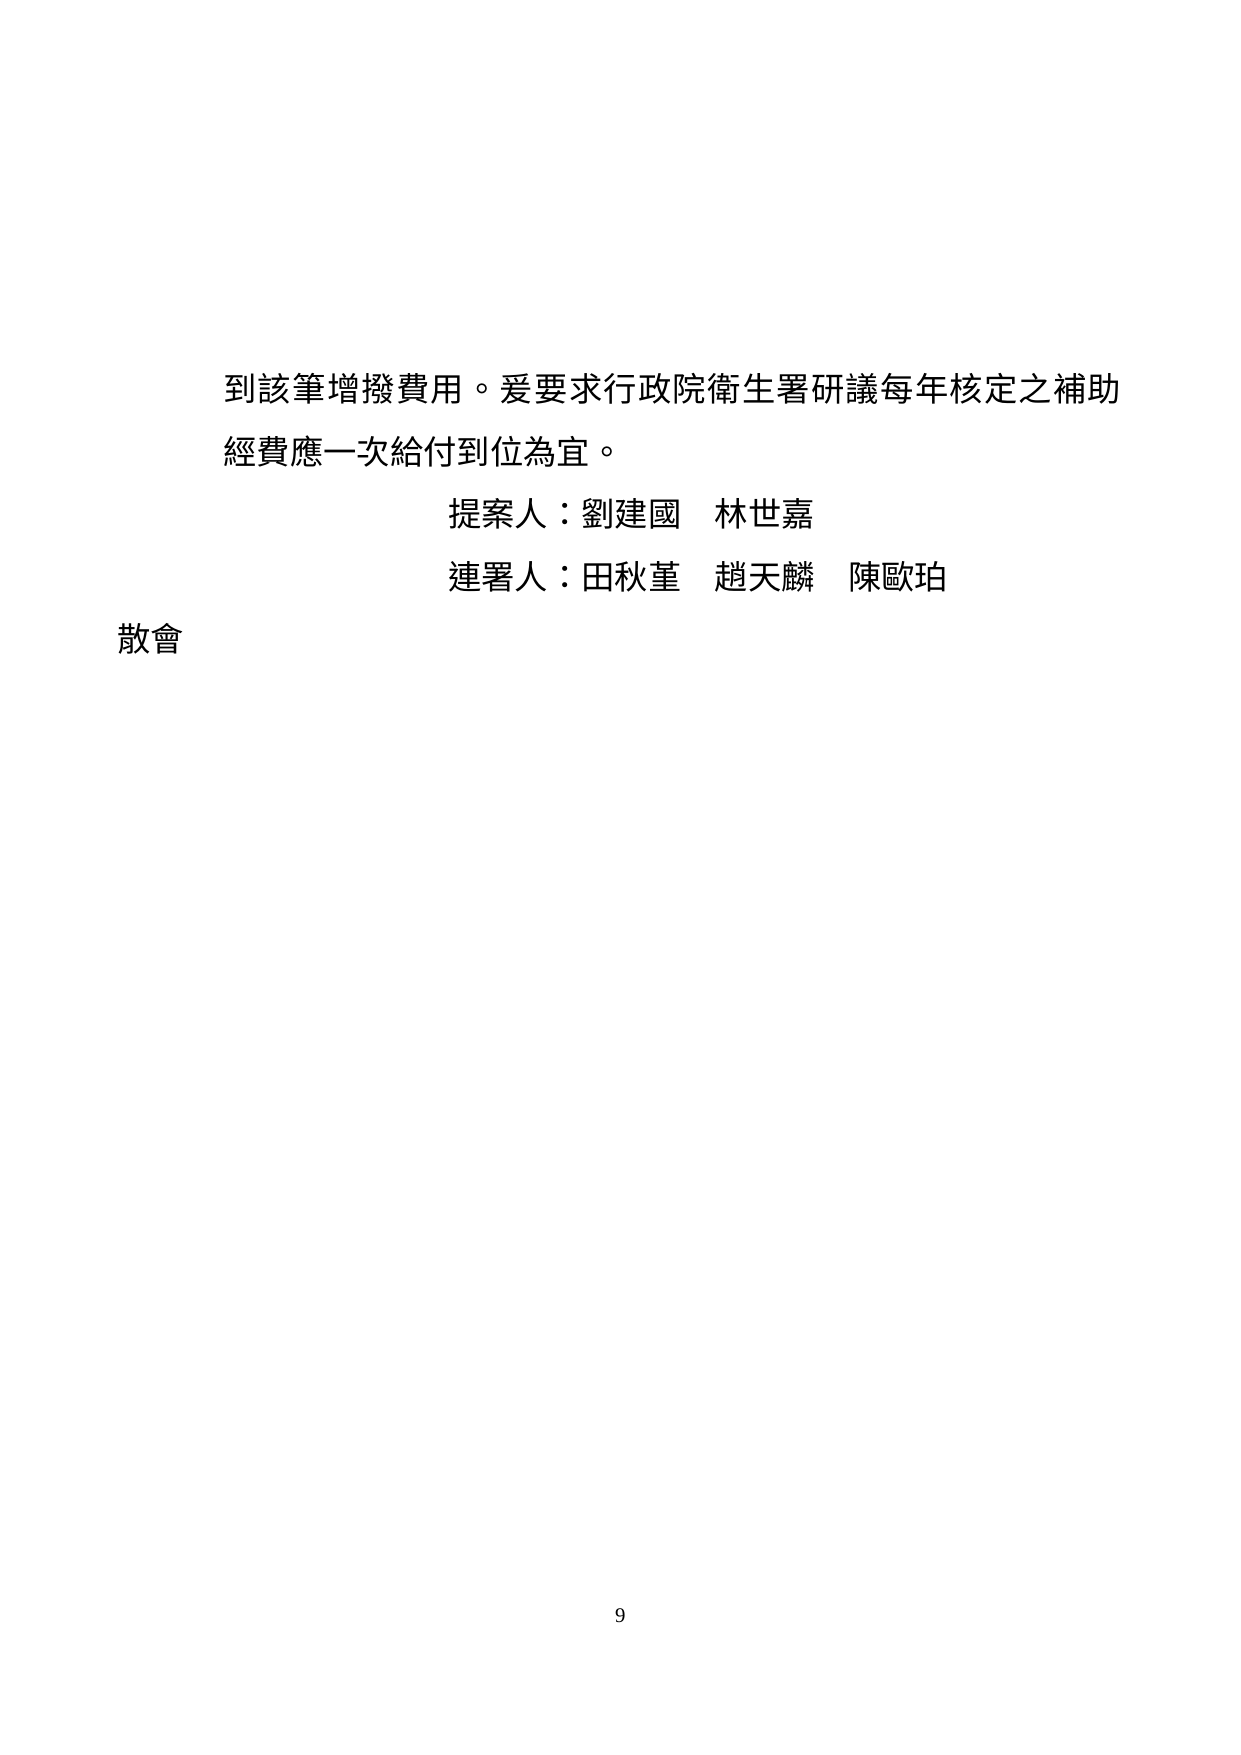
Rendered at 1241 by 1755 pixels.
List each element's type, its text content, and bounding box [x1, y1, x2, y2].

text 提案人：劉建國 林世嘉 [117, 471, 1122, 533]
text （六）有鑑於長期照護十年計畫提供民眾使用衛政三項服務（居家護理、居家復健及喘息服務），惟中央政府經費補助非一次給付到位，導致每年到年中執行經費調查後，進行增撥經費或繳回，民眾接受衛政三項服務非持續性，難以1月至5月份執行率，斷定未來幾個月需多少經費；且到下半年才撥經費，該筆經費必須趕上追加預算或提議會墊付案，否則無法使用到該筆增撥費用。爰要求行政院衛生署研議每年核定之補助經費應一次給付到位為宜。 [118, 346, 1122, 471]
text 連署人：田秋堇 趙天麟 陳歐珀 [117, 533, 1122, 596]
text 散會 [117, 596, 1122, 658]
